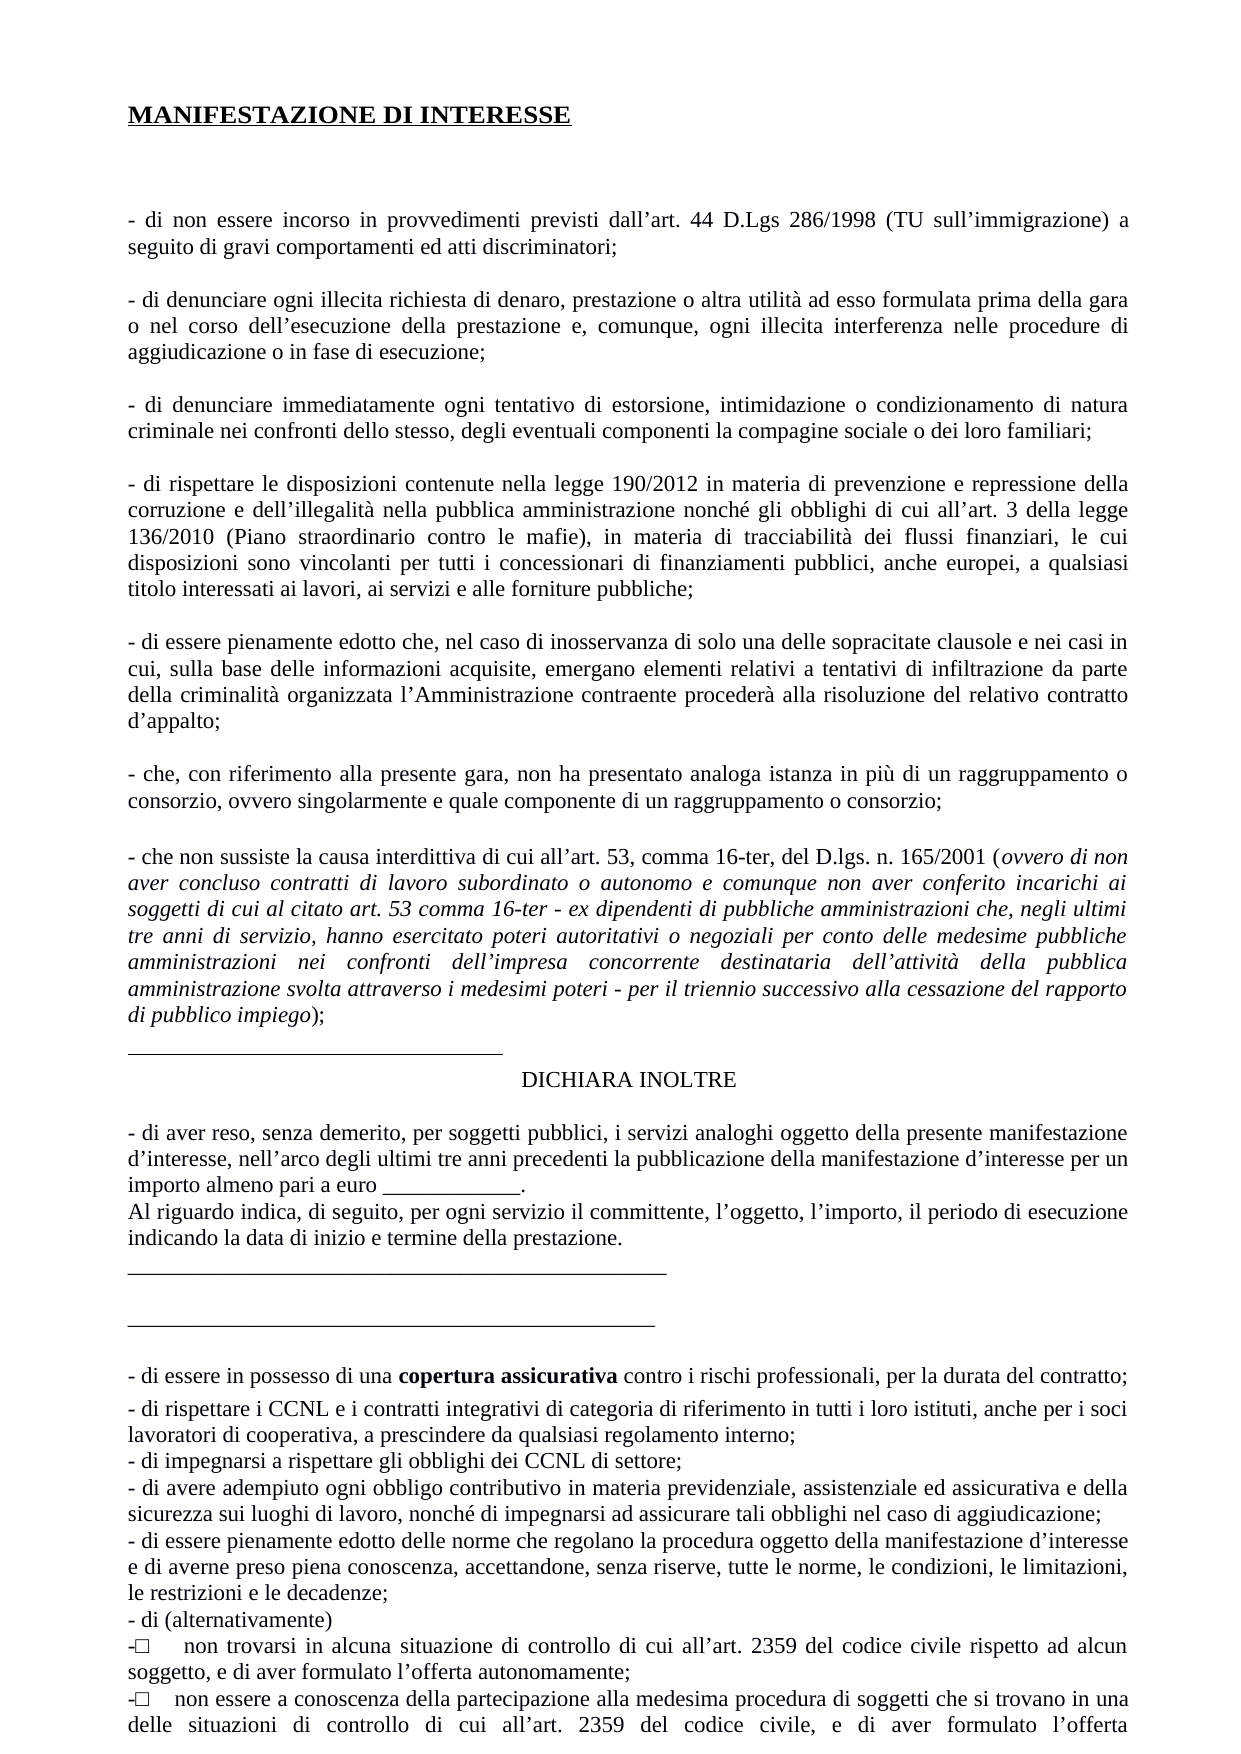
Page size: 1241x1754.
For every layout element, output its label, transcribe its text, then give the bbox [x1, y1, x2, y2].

text - che, con riferimento alla presente gara, non ha presentato analoga istanza in più di un raggruppamento o consorzio, ovvero singolarmente e quale componente di un raggruppamento o consorzio; [128, 760, 1130, 814]
text _______________________________________________ [128, 1251, 1130, 1277]
text - di rispettare le disposizioni contenute nella legge 190/2012 in materia di prevenzione e repressione della corruzione e dell’illegalità nella pubblica amministrazione nonché gli obblighi di cui all’art. 3 della legge 136/2010 (Piano straordinario contro le mafie), in materia di tracciabilità dei flussi finanziari, le cui disposizioni sono vincolanti per tutti i concessionari di finanziamenti pubblici, anche europei, a qualsiasi titolo interessati ai lavori, ai servizi e alle forniture pubbliche; [128, 470, 1130, 602]
text - di denunciare immediatamente ogni tentativo di estorsione, intimidazione o condizionamento di natura criminale nei confronti dello stesso, degli eventuali componenti la compagine sociale o dei loro familiari; [128, 391, 1130, 444]
text - di aver reso, senza demerito, per soggetti pubblici, i servizi analoghi oggetto della presente manifestazione d’interesse, nell’arco degli ultimi tre anni precedenti la pubblicazione della manifestazione d’interesse per un importo almeno pari a euro ____________. [128, 1119, 1130, 1198]
text - di avere adempiuto ogni obbligo contributivo in materia previdenziale, assistenziale ed assicurativa e della sicurezza sui luoghi di lavoro, nonché di impegnarsi ad assicurare tali obblighi nel caso di aggiudicazione; [128, 1474, 1130, 1527]
text Al riguardo indica, di seguito, per ogni servizio il committente, l’oggetto, l’importo, il periodo di esecuzione indicando la data di inizio e termine della prestazione. [128, 1198, 1130, 1251]
text DICHIARA INOLTRE [128, 1066, 1130, 1092]
text - di impegnarsi a rispettare gli obblighi dei CCNL di settore; [128, 1448, 1130, 1474]
text - di essere pienamente edotto delle norme che regolano la procedura oggetto della manifestazione d’interesse e di averne preso piena conoscenza, accettandone, senza riserve, tutte le norme, le condizioni, le limitazioni, le restrizioni e le decadenze; [128, 1527, 1130, 1606]
text - di non essere incorso in provvedimenti previsti dall’art. 44 D.Lgs 286/1998 (TU sull’immigrazione) a seguito di gravi comportamenti ed atti discriminatori; [128, 207, 1130, 259]
text ______________________________________________ [128, 1303, 1130, 1330]
text - di essere pienamente edotto che, nel caso di inosservanza di solo una delle sopracitate clausole e nei casi in cui, sulla base delle informazioni acquisite, emergano elementi relativi a tentativi di infiltrazione da parte della criminalità organizzata l’Amministrazione contraente procederà alla risoluzione del relativo contratto d’appalto; [128, 628, 1130, 734]
text - di essere in possesso di una copertura assicurativa contro i rischi professionali, per la durata del contratto; [128, 1362, 1130, 1389]
text - di denunciare ogni illecita richiesta di denaro, prestazione o altra utilità ad esso formulata prima della gara o nel corso dell’esecuzione della prestazione e, comunque, ogni illecita interferenza nelle procedure di aggiudicazione o in fase di esecuzione; [128, 286, 1130, 365]
text - di rispettare i CCNL e i contratti integrativi di categoria di riferimento in tutti i loro istituti, anche per i soci lavoratori di cooperativa, a prescindere da qualsiasi regolamento interno; [128, 1395, 1130, 1448]
text - che non sussiste la causa interdittiva di cui all’art. 53, comma 16-ter, del D.lgs. n. 165/2001 (ovvero di non aver concluso contratti di lavoro subordinato o autonomo e comunque non aver conferito incarichi ai soggetti di cui al citato art. 53 comma 16-ter - ex dipendenti di pubbliche amministrazioni che, negli ultimi tre anni di servizio, hanno esercitato poteri autoritativi o negoziali per conto delle medesime pubbliche amministrazioni nei confronti dell’impresa concorrente destinataria dell’attività della pubblica amministrazione svolta attraverso i medesimi poteri - per il triennio successivo alla cessazione del rapporto di pubblico impiego); [128, 843, 1130, 1027]
text -□ non trovarsi in alcuna situazione di controllo di cui all’art. 2359 del codice civile rispetto ad alcun soggetto, e di aver formulato l’offerta autonomamente; [128, 1632, 1130, 1685]
text - di (alternativamente) [128, 1606, 1130, 1632]
text -□ non essere a conoscenza della partecipazione alla medesima procedura di soggetti che si trovano in una delle situazioni di controllo di cui all’art. 2359 del codice civile, e di aver formulato l’offerta [128, 1685, 1130, 1737]
